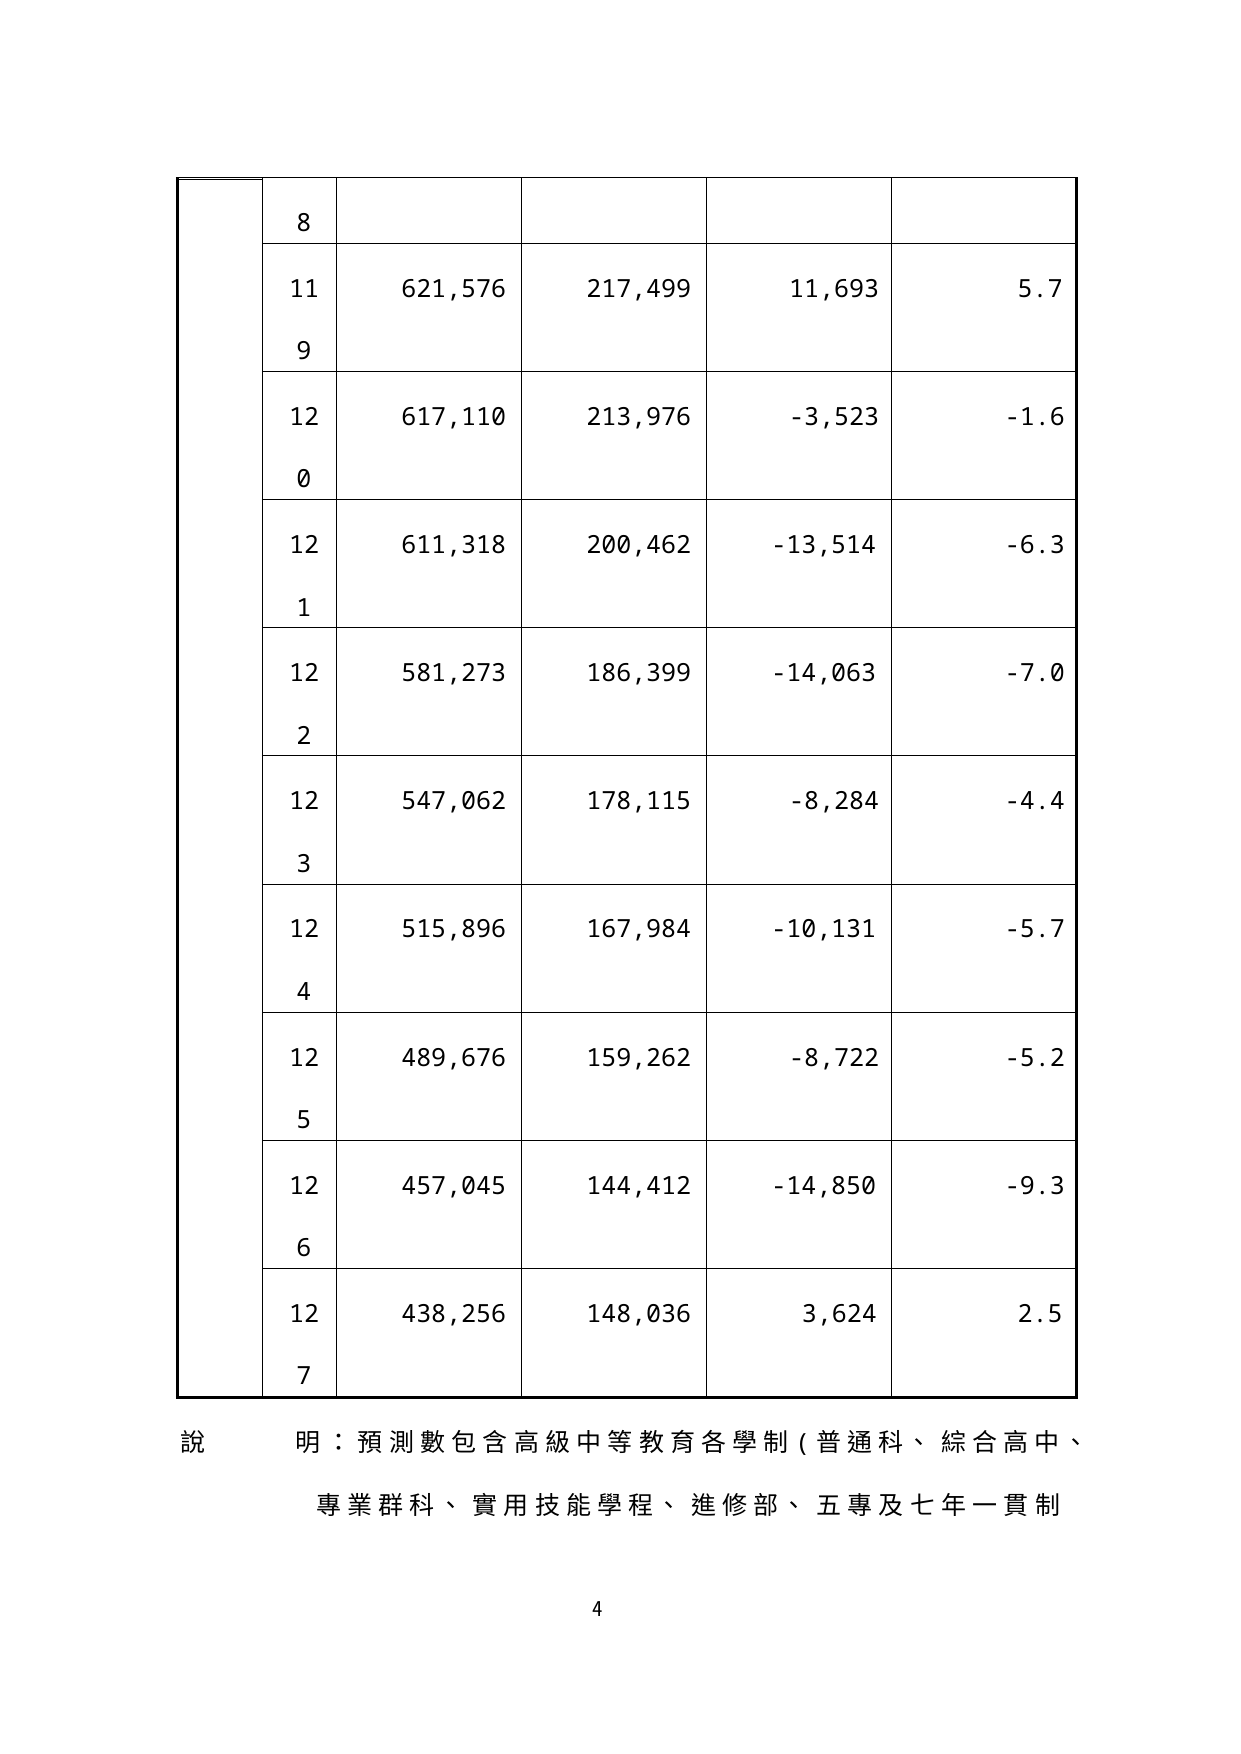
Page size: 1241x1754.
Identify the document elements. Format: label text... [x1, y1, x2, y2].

table_cell -4.4 [892, 756, 1075, 883]
table_cell 167,984 [522, 885, 706, 1012]
table_cell 127 [263, 1269, 336, 1396]
table_cell [179, 180, 262, 1396]
table_cell 125 [263, 1013, 336, 1140]
table_cell -14,063 [707, 628, 891, 755]
table_cell -13,514 [707, 500, 891, 627]
table_cell -9.3 [892, 1141, 1075, 1268]
table_cell 621,576 [337, 244, 521, 371]
table_cell 124 [263, 885, 336, 1012]
table_cell 148,036 [522, 1269, 706, 1396]
table_cell -1.6 [892, 372, 1075, 499]
table_cell 217,499 [522, 244, 706, 371]
table_cell 123 [263, 756, 336, 883]
table_cell -5.2 [892, 1013, 1075, 1140]
table_cell 515,896 [337, 885, 521, 1012]
table_cell -8,722 [707, 1013, 891, 1140]
table_cell 122 [263, 628, 336, 755]
table_cell [707, 178, 891, 243]
table_cell -14,850 [707, 1141, 891, 1268]
text 說 明：預測數包含高級中等教育各學制(普通科、綜合高中、專業群科、實用技能學程、進修部、五專及七年一貫制之前3年)。 [177, 1399, 1063, 1524]
table_cell 121 [263, 500, 336, 627]
table_cell [522, 178, 706, 243]
table_cell -7.0 [892, 628, 1075, 755]
table_cell 11,693 [707, 244, 891, 371]
table_cell 186,399 [522, 628, 706, 755]
table_cell 8 [263, 178, 336, 243]
table_cell 611,318 [337, 500, 521, 627]
table_cell -5.7 [892, 885, 1075, 1012]
table_cell -3,523 [707, 372, 891, 499]
table_cell 617,110 [337, 372, 521, 499]
table_cell -10,131 [707, 885, 891, 1012]
table_cell 2.5 [892, 1269, 1075, 1396]
table_cell 457,045 [337, 1141, 521, 1268]
table_cell 126 [263, 1141, 336, 1268]
table_cell 120 [263, 372, 336, 499]
table_cell 438,256 [337, 1269, 521, 1396]
table_cell 119 [263, 244, 336, 371]
table_cell -6.3 [892, 500, 1075, 627]
table_cell 547,062 [337, 756, 521, 883]
table_cell 3,624 [707, 1269, 891, 1396]
table_cell 489,676 [337, 1013, 521, 1140]
table_cell [337, 178, 521, 243]
table_cell -8,284 [707, 756, 891, 883]
table_cell 159,262 [522, 1013, 706, 1140]
table_cell 200,462 [522, 500, 706, 627]
table_cell 178,115 [522, 756, 706, 883]
table_cell 5.7 [892, 244, 1075, 371]
table_cell 144,412 [522, 1141, 706, 1268]
table_cell [892, 178, 1075, 243]
table_cell 213,976 [522, 372, 706, 499]
table_cell 581,273 [337, 628, 521, 755]
